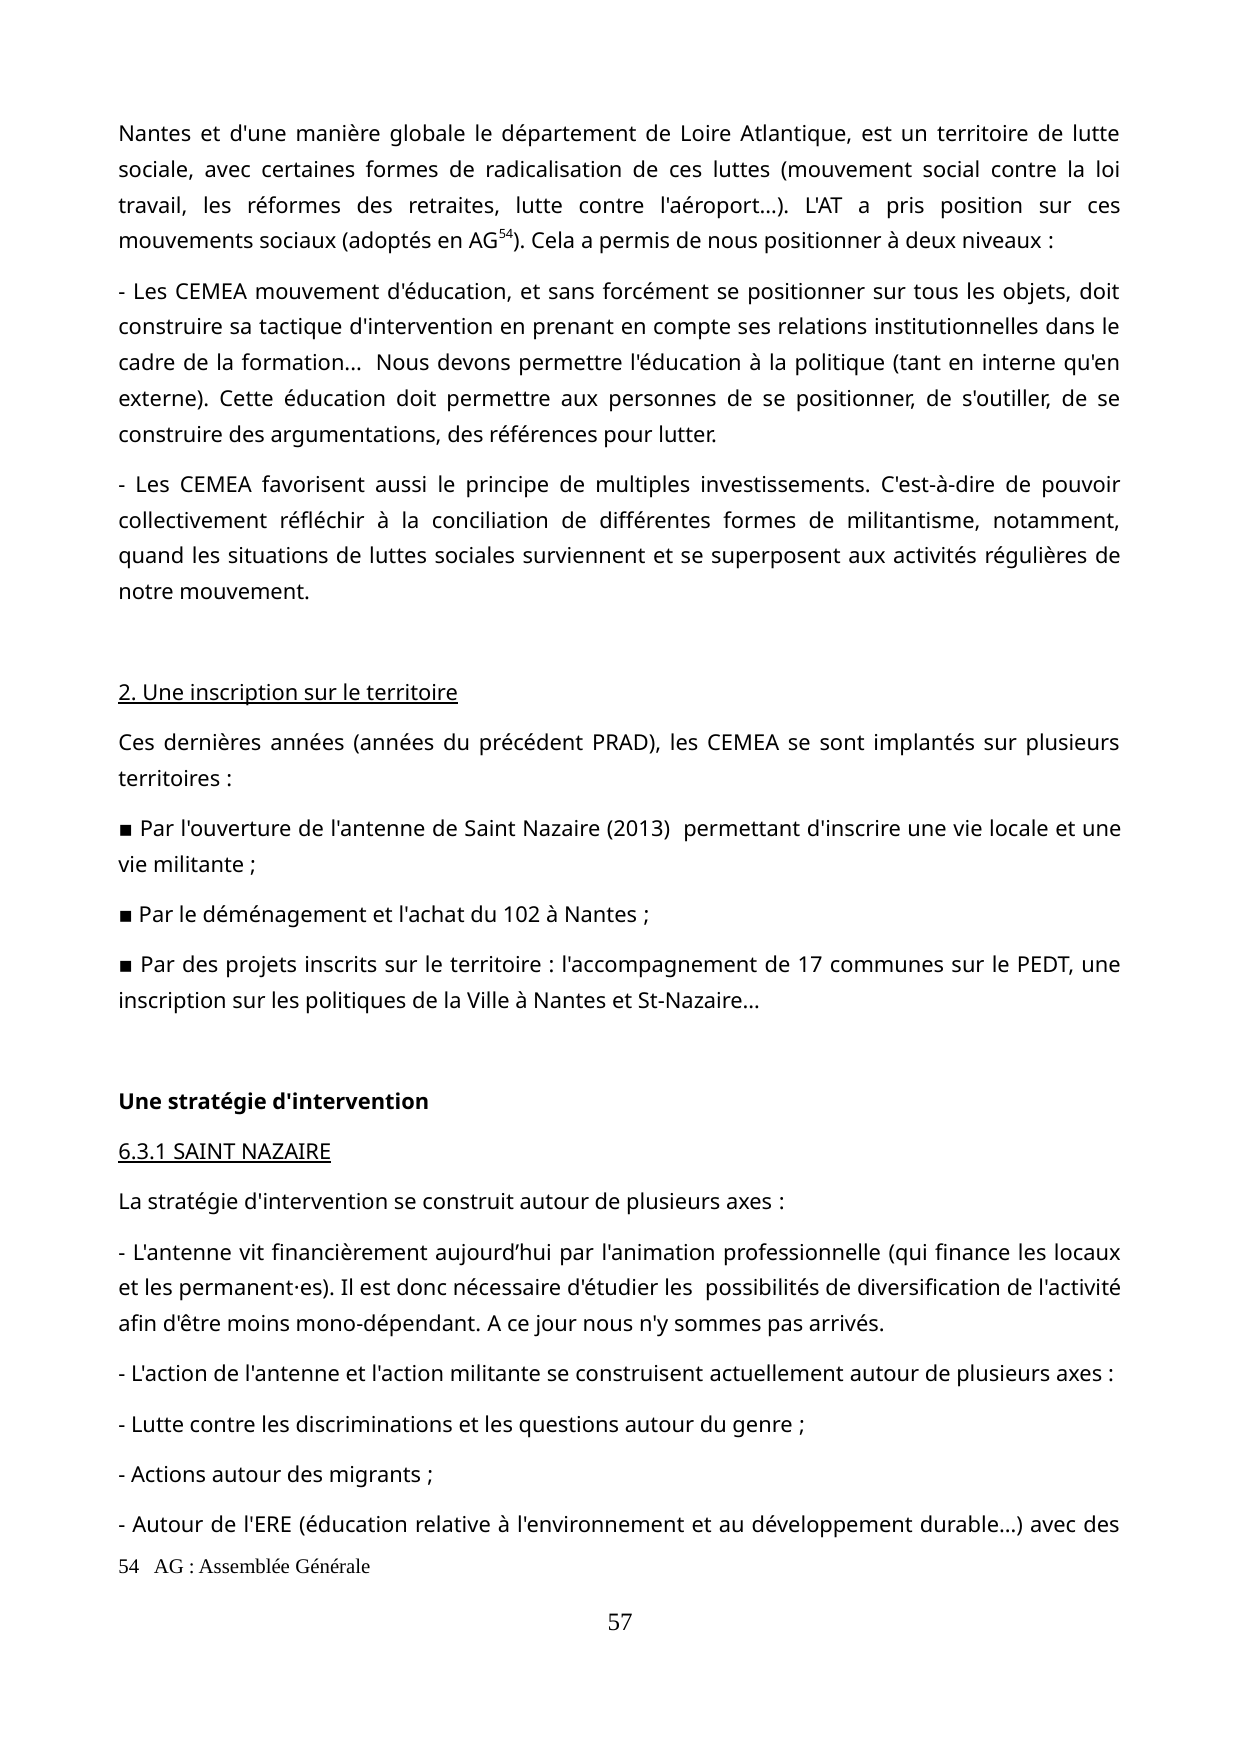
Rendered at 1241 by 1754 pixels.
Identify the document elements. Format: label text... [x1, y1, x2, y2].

text La stratégie d'intervention se construit autour de plusieurs axes : [118, 1186, 1122, 1216]
text Nantes et d'une manière globale le département de Loire Atlantique, est un territoire de lutte sociale, avec certaines formes de radicalisation de ces luttes (mouvement social contre la loi travail, les réformes des retraites, lutte contre l'aéroport…). L'AT a pris position sur ces mouvements sociaux (adoptés en AG). Cela a permis de nous positionner à deux niveaux : [118, 118, 1122, 255]
text 2. Une inscription sur le territoire [118, 677, 1122, 706]
text Ces dernières années (années du précédent PRAD), les CEMEA se sont implantés sur plusieurs territoires : [118, 727, 1122, 792]
text - Les CEMEA mouvement d'éducation, et sans forcément se positionner sur tous les objets, doit construire sa tactique d'intervention en prenant en compte ses relations institutionnelles dans le cadre de la formation... Nous devons permettre l'éducation à la politique (tant en interne qu'en externe). Cette éducation doit permettre aux personnes de se positionner, de s'outiller, de se construire des argumentations, des références pour lutter. [118, 276, 1122, 448]
text - Actions autour des migrants ; [118, 1459, 1122, 1489]
text - Lutte contre les discriminations et les questions autour du genre ; [118, 1409, 1122, 1438]
text - Les CEMEA favorisent aussi le principe de multiples investissements. C'est-à-dire de pouvoir collectivement réfléchir à la conciliation de différentes formes de militantisme, notamment, quand les situations de luttes sociales surviennent et se superposent aux activités régulières de notre mouvement. [118, 469, 1122, 606]
text ▪ Par l'ouverture de l'antenne de Saint Nazaire (2013) permettant d'inscrire une vie locale et une vie militante ; [118, 813, 1122, 878]
text ▪ Par des projets inscrits sur le territoire : l'accompagnement de 17 communes sur le PEDT, une inscription sur les politiques de la Ville à Nantes et St-Nazaire… [118, 949, 1122, 1015]
text - L'action de l'antenne et l'action militante se construisent actuellement autour de plusieurs axes : [118, 1358, 1122, 1388]
text Une stratégie d'intervention [118, 1086, 1122, 1116]
text ▪ Par le déménagement et l'achat du 102 à Nantes ; [118, 899, 1122, 929]
text 6.3.1 SAINT NAZAIRE [118, 1136, 1122, 1166]
text - L'antenne vit financièrement aujourd’hui par l'animation professionnelle (qui finance les locaux et les permanent·es). Il est donc nécessaire d'étudier les possibilités de diversification de l'activité afin d'être moins mono-dépendant. A ce jour nous n'y sommes pas arrivés. [118, 1237, 1122, 1338]
text - Autour de l'ERE (éducation relative à l'environnement et au développement durable…) avec des [118, 1509, 1122, 1539]
text AG : Assemblée Générale [118, 1553, 1122, 1578]
